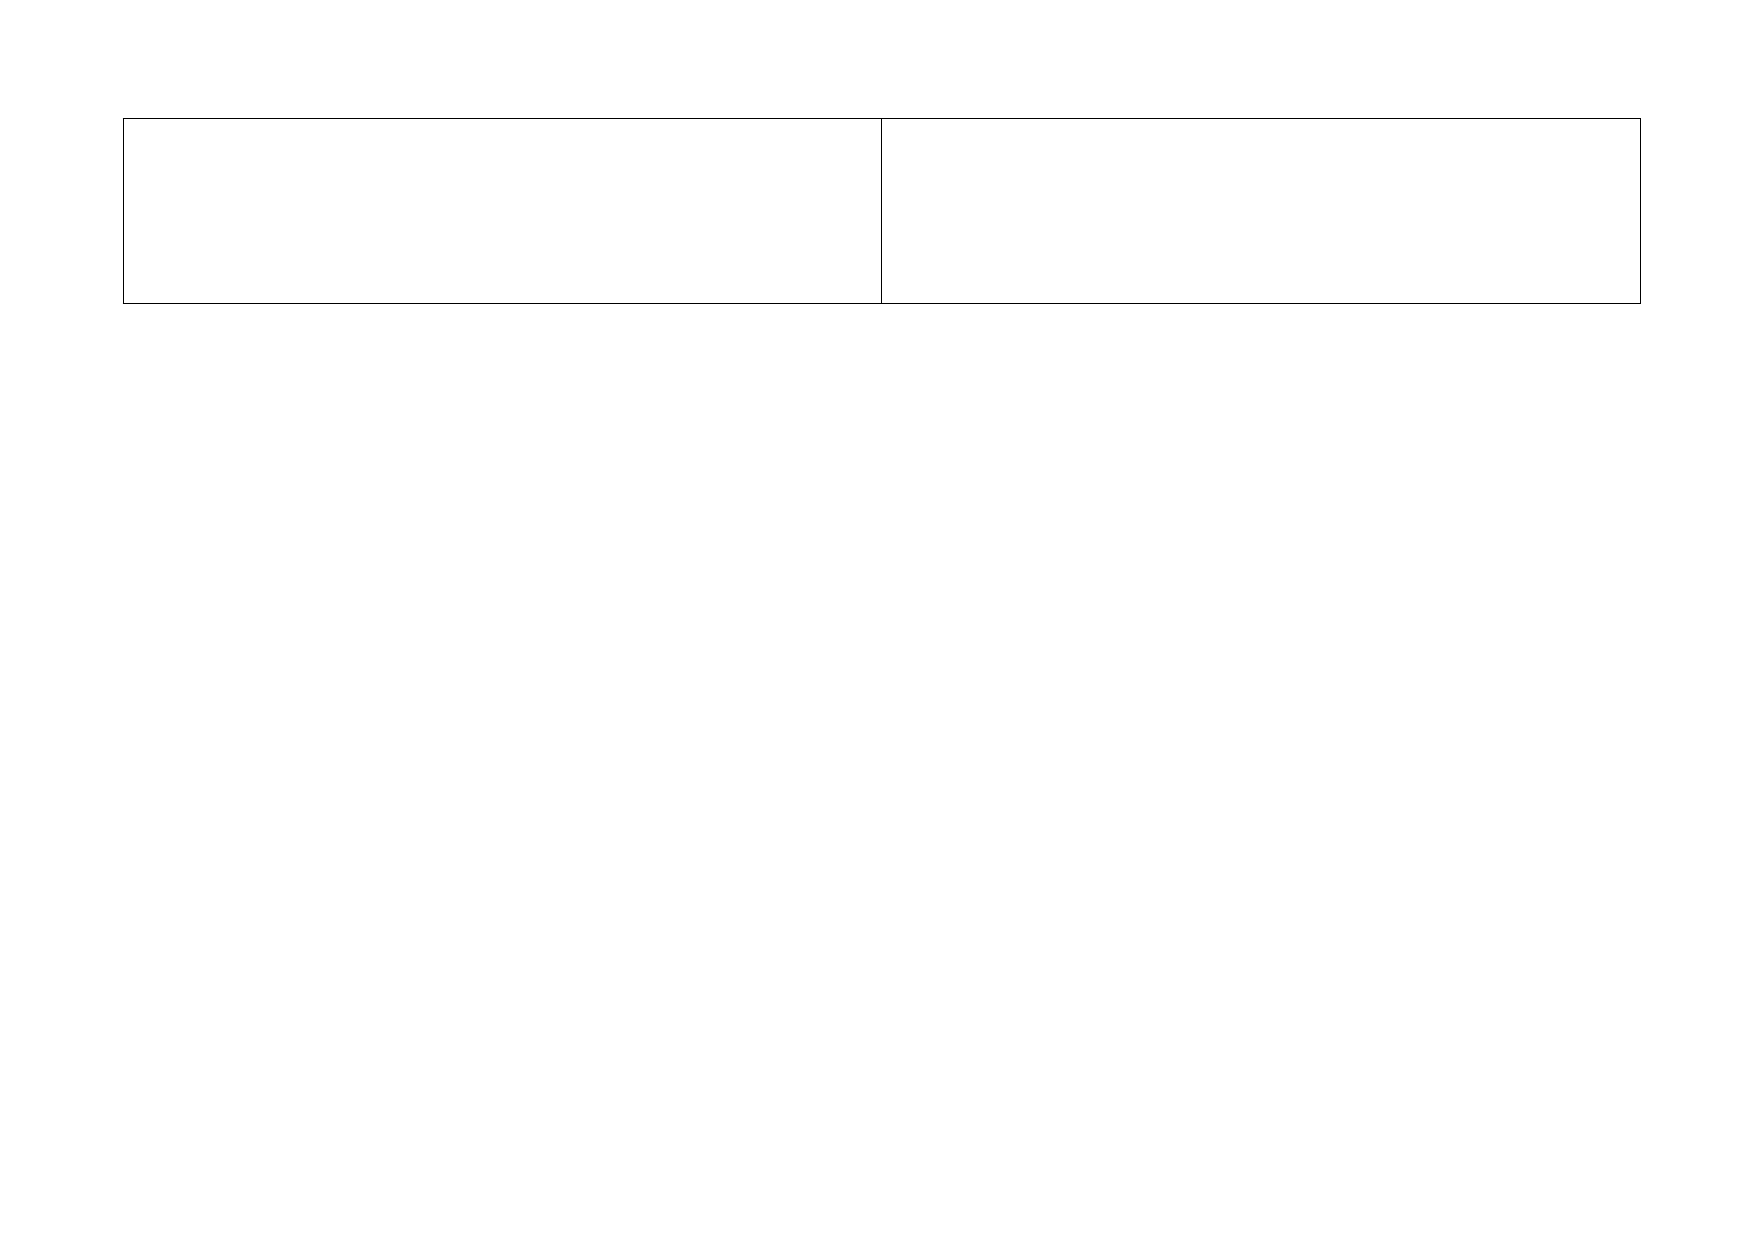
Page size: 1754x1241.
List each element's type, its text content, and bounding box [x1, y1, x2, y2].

table_cell Oportunidades de mejora Poder dedicar más espacio para el arte en nuestra cotidianidad [882, 119, 1640, 303]
table_cell Dificultades encontradas Organizativas fundamentalmente. Falta de tiempo y la edad tan temprana de los alumnos/as . [124, 119, 881, 303]
